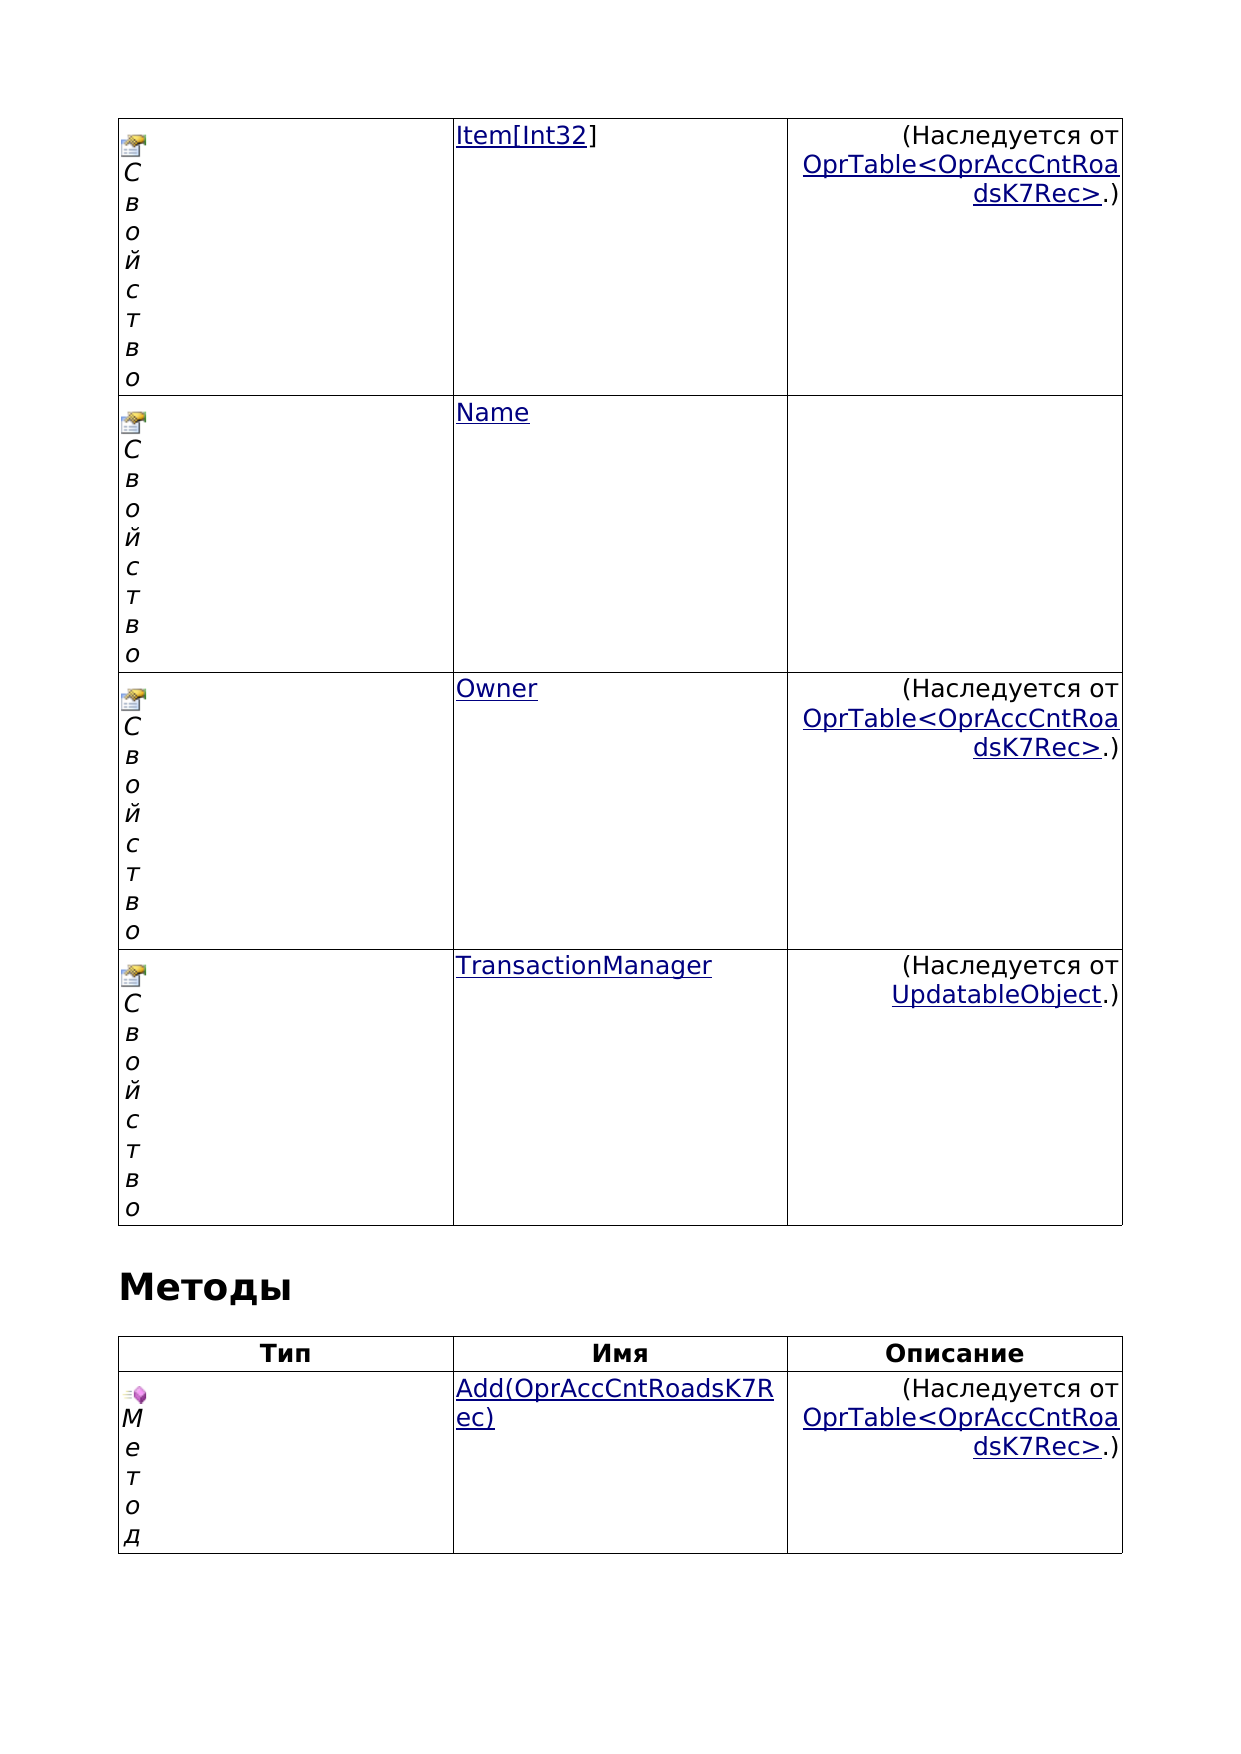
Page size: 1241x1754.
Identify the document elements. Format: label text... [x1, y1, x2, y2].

table_cell Add(OprAccCntRoadsK7Rec) [454, 1372, 787, 1553]
subtitle Методы [118, 1265, 1122, 1309]
table_cell (Наследуется от OprTable<OprAccCntRoadsK7Rec>.) [788, 119, 1122, 395]
table_cell [119, 119, 453, 395]
picture [121, 1386, 147, 1404]
table_cell (Наследуется от UpdatableObject.) [788, 950, 1122, 1225]
picture [121, 133, 147, 159]
table_cell Owner [454, 673, 787, 948]
table_cell TransactionManager [454, 950, 787, 1225]
table_header Описание [788, 1337, 1122, 1371]
picture [121, 687, 147, 713]
table_cell [788, 396, 1122, 672]
picture [121, 410, 147, 436]
table_cell Item[Int32] [454, 119, 787, 395]
table_cell (Наследуется от OprTable<OprAccCntRoadsK7Rec>.) [788, 1372, 1122, 1553]
table_cell Name [454, 396, 787, 672]
table_cell [119, 950, 453, 1225]
picture [121, 963, 147, 989]
table_cell [119, 673, 453, 948]
table_cell [119, 1372, 453, 1553]
table_header Тип [119, 1337, 453, 1371]
table_cell (Наследуется от OprTable<OprAccCntRoadsK7Rec>.) [788, 673, 1122, 948]
table_header Имя [454, 1337, 787, 1371]
table_cell [119, 396, 453, 672]
